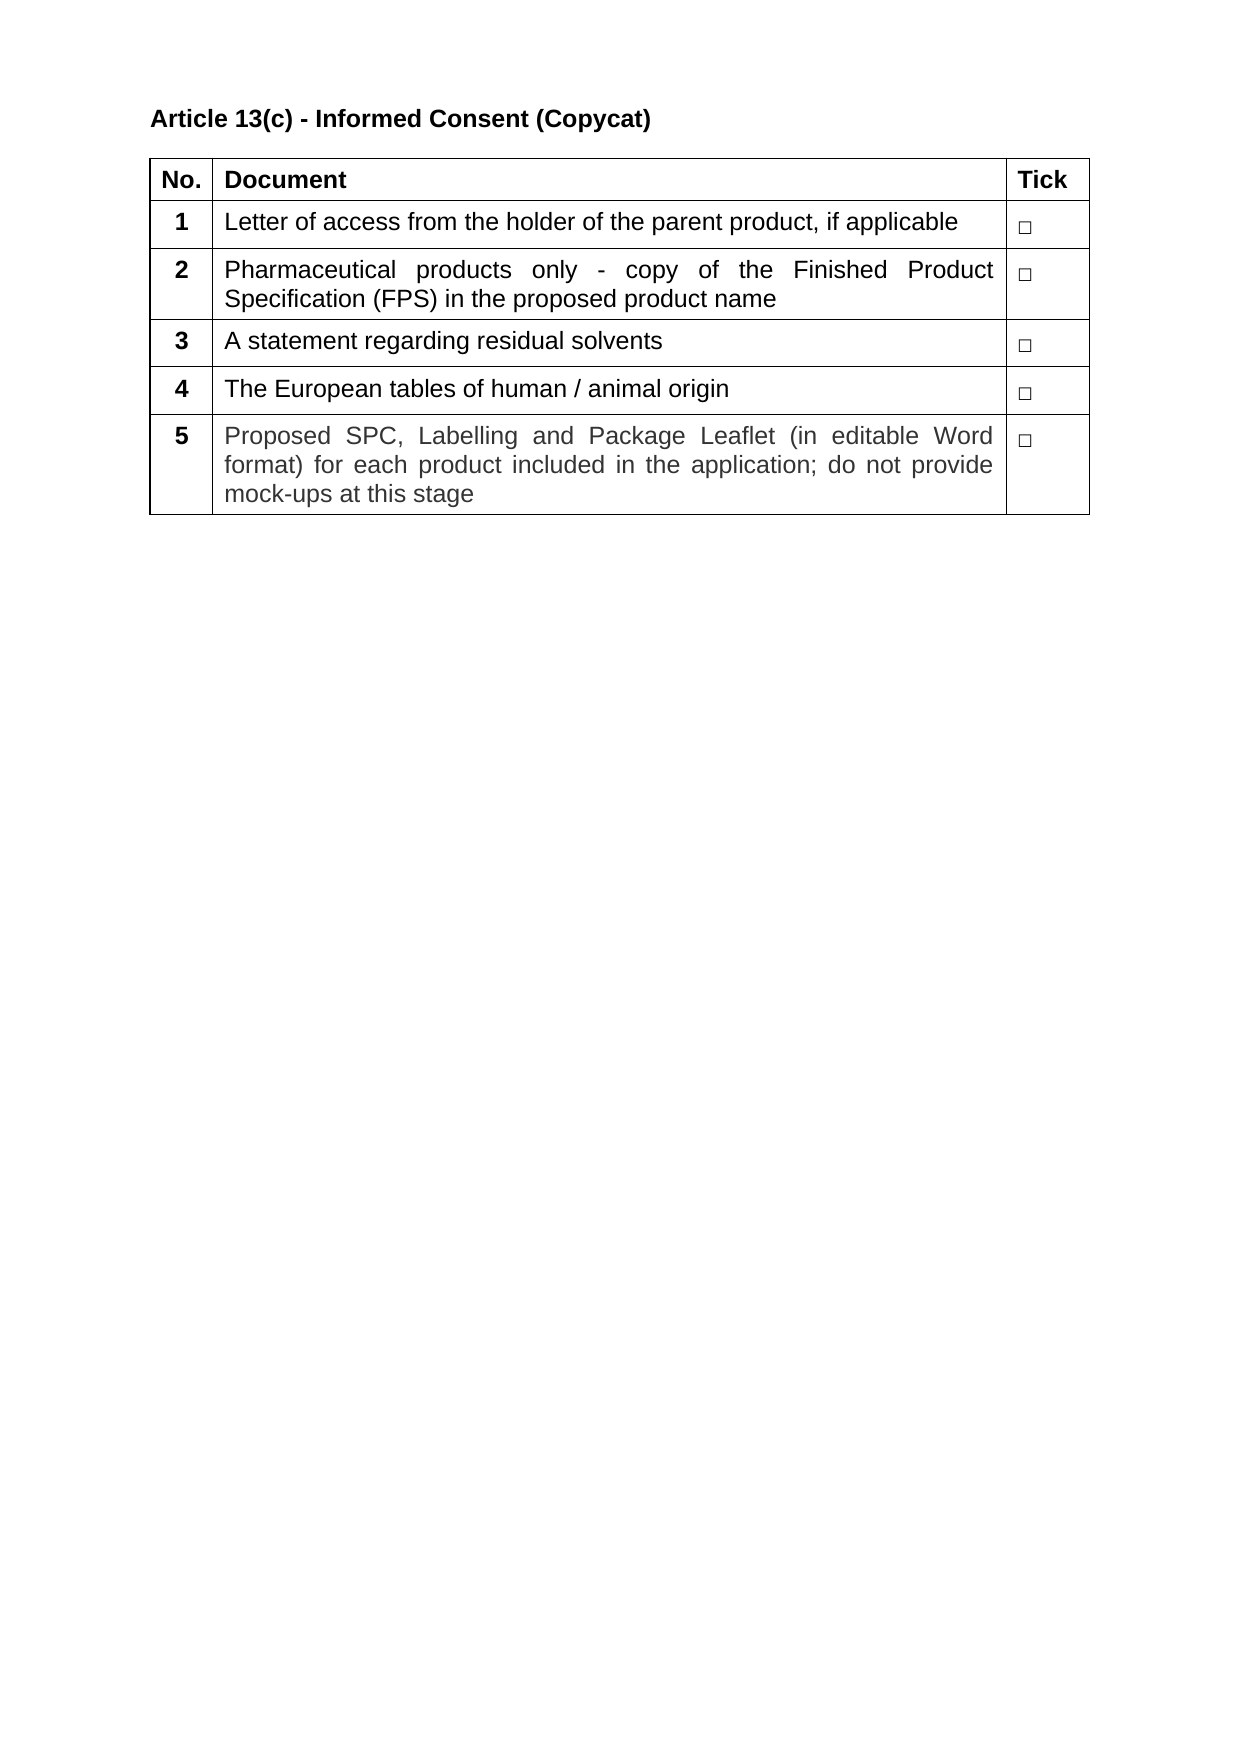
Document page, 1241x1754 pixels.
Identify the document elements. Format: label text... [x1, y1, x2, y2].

table_cell 2 [151, 249, 212, 319]
table_header Document [213, 159, 1006, 200]
table_cell 1 [151, 201, 212, 248]
table_cell ☐ [1007, 320, 1089, 366]
table_cell ☐ [1007, 201, 1089, 248]
table_cell Letter of access from the holder of the parent product, if applicable [213, 201, 1006, 248]
table_cell 4 [151, 367, 212, 414]
table_cell ☐ [1007, 415, 1089, 514]
table_cell A statement regarding residual solvents [213, 320, 1006, 366]
table_cell ☐ [1007, 367, 1089, 414]
table_cell 5 [151, 415, 212, 514]
table_cell 3 [151, 320, 212, 366]
table_cell ☐ [1007, 249, 1089, 319]
table_header Tick [1007, 159, 1089, 200]
table_header No. [151, 159, 212, 200]
table_cell Proposed SPC, Labelling and Package Leaflet (in editable Word format) for each product included in the application; do not provide mock-ups at this stage [213, 415, 1006, 514]
table_cell Pharmaceutical products only - copy of the Finished Product Specification (FPS) in the proposed product name [213, 249, 1006, 319]
table_cell The European tables of human / animal origin [213, 367, 1006, 414]
text Article 13(c) - Informed Consent (Copycat) [150, 104, 1090, 132]
